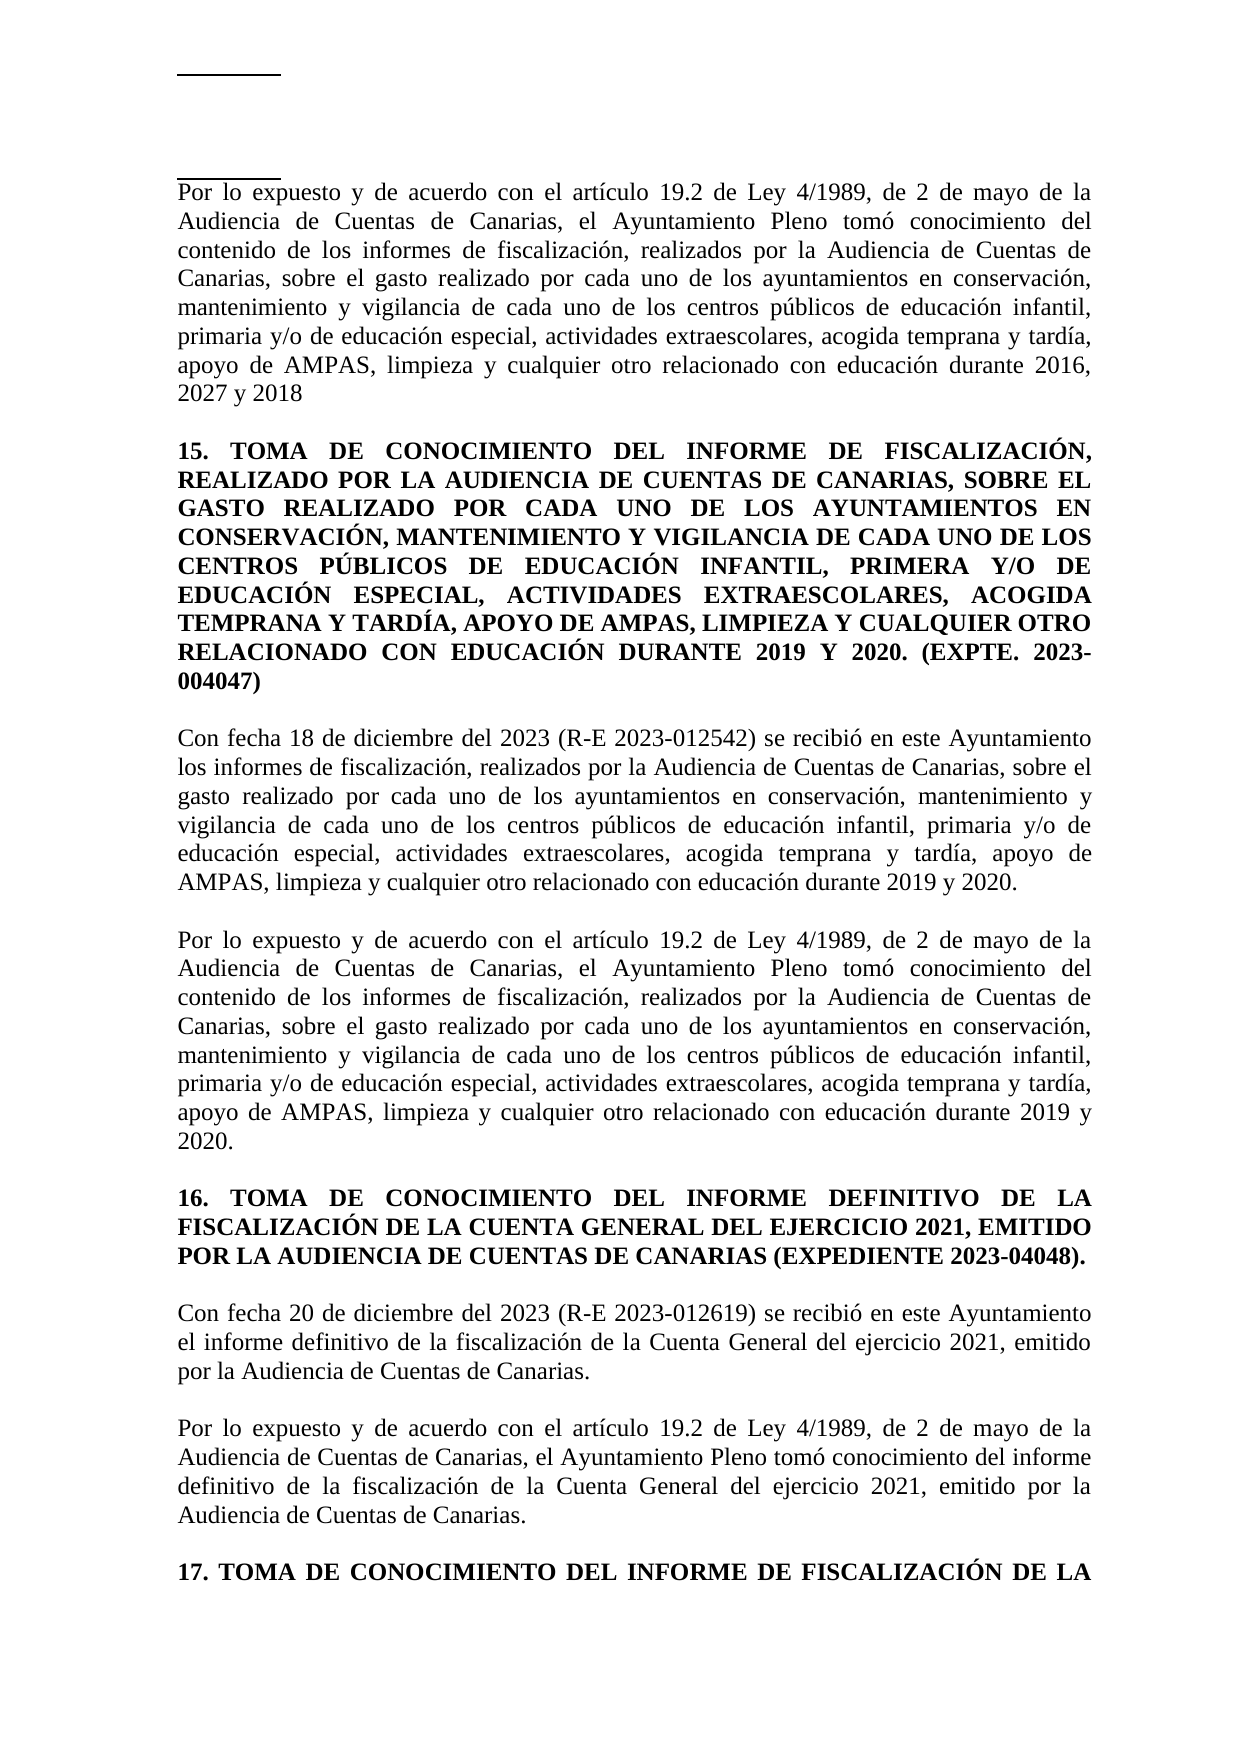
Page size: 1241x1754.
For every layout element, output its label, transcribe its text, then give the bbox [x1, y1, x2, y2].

text 17. TOMA DE CONOCIMIENTO DEL INFORME DE FISCALIZACIÓN DE LA [177, 1557, 1092, 1586]
text 16. TOMA DE CONOCIMIENTO DEL INFORME DEFINITIVO DE LA FISCALIZACIÓN DE LA CUENTA GENERAL DEL EJERCICIO 2021, EMITIDO POR LA AUDIENCIA DE CUENTAS DE CANARIAS (EXPEDIENTE 2023-04048). [177, 1183, 1092, 1270]
text Por lo expuesto y de acuerdo con el artículo 19.2 de Ley 4/1989, de 2 de mayo de la Audiencia de Cuentas de Canarias, el Ayuntamiento Pleno tomó conocimiento del contenido de los informes de fiscalización, realizados por la Audiencia de Cuentas de Canarias, sobre el gasto realizado por cada uno de los ayuntamientos en conservación, mantenimiento y vigilancia de cada uno de los centros públicos de educación infantil, primaria y/o de educación especial, actividades extraescolares, acogida temprana y tardía, apoyo de AMPAS, limpieza y cualquier otro relacionado con educación durante 2016, 2027 y 2018 [177, 177, 1092, 407]
text Con fecha 18 de diciembre del 2023 (R-E 2023-012542) se recibió en este Ayuntamiento los informes de fiscalización, realizados por la Audiencia de Cuentas de Canarias, sobre el gasto realizado por cada uno de los ayuntamientos en conservación, mantenimiento y vigilancia de cada uno de los centros públicos de educación infantil, primaria y/o de educación especial, actividades extraescolares, acogida temprana y tardía, apoyo de AMPAS, limpieza y cualquier otro relacionado con educación durante 2019 y 2020. [177, 723, 1092, 896]
text Con fecha 20 de diciembre del 2023 (R-E 2023-012619) se recibió en este Ayuntamiento el informe definitivo de la fiscalización de la Cuenta General del ejercicio 2021, emitido por la Audiencia de Cuentas de Canarias. [177, 1298, 1092, 1385]
text 15. TOMA DE CONOCIMIENTO DEL INFORME DE FISCALIZACIÓN, REALIZADO POR LA AUDIENCIA DE CUENTAS DE CANARIAS, SOBRE EL GASTO REALIZADO POR CADA UNO DE LOS AYUNTAMIENTOS EN CONSERVACIÓN, MANTENIMIENTO Y VIGILANCIA DE CADA UNO DE LOS CENTROS PÚBLICOS DE EDUCACIÓN INFANTIL, PRIMERA Y/O DE EDUCACIÓN ESPECIAL, ACTIVIDADES EXTRAESCOLARES, ACOGIDA TEMPRANA Y TARDÍA, APOYO DE AMPAS, LIMPIEZA Y CUALQUIER OTRO RELACIONADO CON EDUCACIÓN DURANTE 2019 Y 2020. (EXPTE. 2023-004047) [177, 436, 1092, 695]
text Por lo expuesto y de acuerdo con el artículo 19.2 de Ley 4/1989, de 2 de mayo de la Audiencia de Cuentas de Canarias, el Ayuntamiento Pleno tomó conocimiento del informe definitivo de la fiscalización de la Cuenta General del ejercicio 2021, emitido por la Audiencia de Cuentas de Canarias. [177, 1413, 1092, 1528]
text Por lo expuesto y de acuerdo con el artículo 19.2 de Ley 4/1989, de 2 de mayo de la Audiencia de Cuentas de Canarias, el Ayuntamiento Pleno tomó conocimiento del contenido de los informes de fiscalización, realizados por la Audiencia de Cuentas de Canarias, sobre el gasto realizado por cada uno de los ayuntamientos en conservación, mantenimiento y vigilancia de cada uno de los centros públicos de educación infantil, primaria y/o de educación especial, actividades extraescolares, acogida temprana y tardía, apoyo de AMPAS, limpieza y cualquier otro relacionado con educación durante 2019 y 2020. [177, 925, 1092, 1155]
